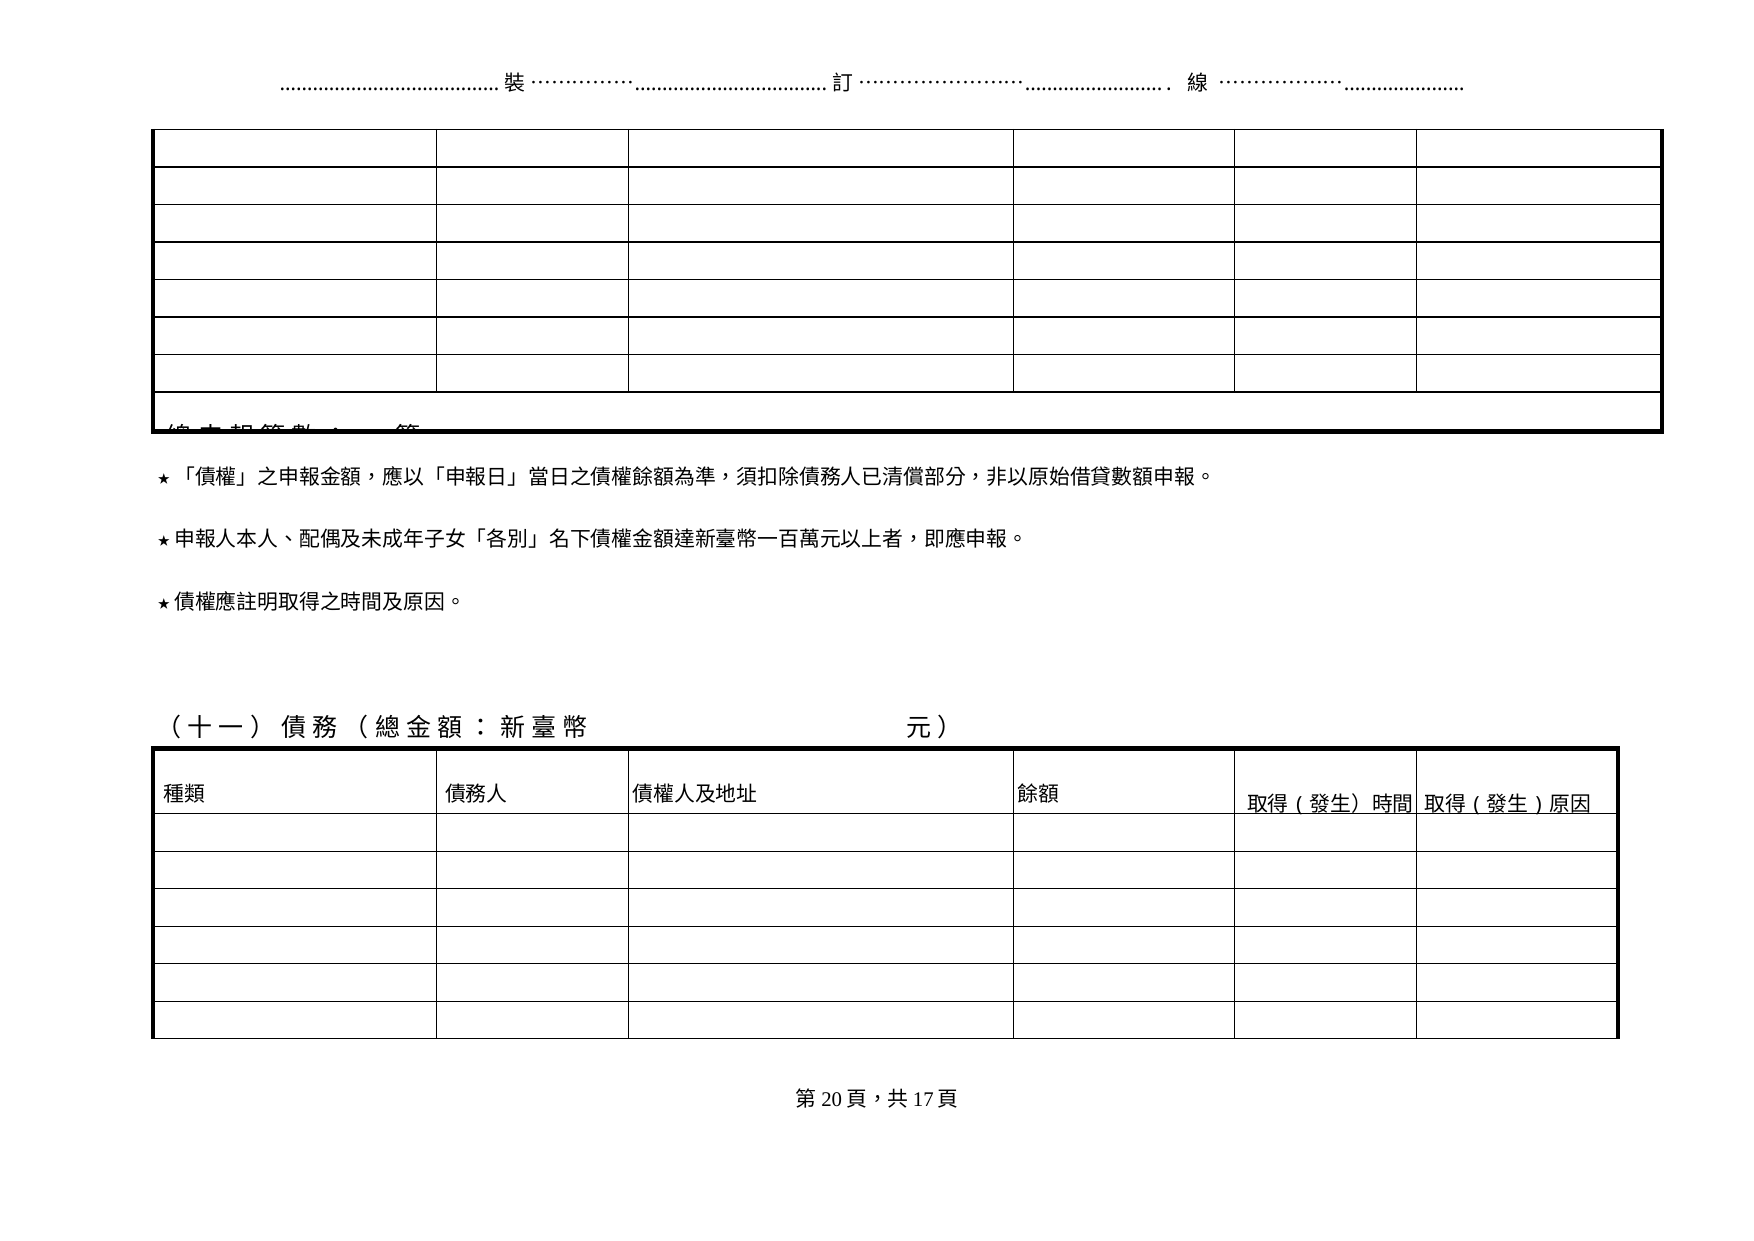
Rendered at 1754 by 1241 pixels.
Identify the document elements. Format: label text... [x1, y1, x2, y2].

table_cell [1417, 852, 1616, 888]
table_cell [155, 130, 436, 166]
table_cell [155, 852, 436, 888]
text ★「債權」之申報金額，應以「申報日」當日之債權餘額為準，須扣除債務人已清償部分，非以原始借貸數額申報。 [153, 434, 1601, 496]
table_cell [1417, 1002, 1616, 1038]
table_cell [1014, 964, 1234, 1001]
table_cell [155, 814, 436, 851]
table_cell [155, 889, 436, 926]
table_cell [1014, 889, 1234, 926]
table_cell [629, 852, 1013, 888]
table_cell [1014, 243, 1234, 279]
table_cell [155, 1002, 436, 1038]
table_cell [1235, 205, 1416, 241]
table_cell [1417, 814, 1616, 851]
table_cell [1417, 927, 1616, 963]
table_cell [437, 889, 628, 926]
table_cell [1014, 205, 1234, 241]
table_cell [1417, 355, 1660, 391]
table_cell [1417, 205, 1660, 241]
table_cell [155, 243, 436, 279]
table_cell [1417, 964, 1616, 1001]
table_cell [1235, 852, 1416, 888]
table_header 取得(發生)原因 [1417, 751, 1616, 813]
table_header 債權人及地址 [629, 751, 1013, 813]
table_cell [1235, 814, 1416, 851]
table_cell [155, 205, 436, 241]
table_cell [437, 927, 628, 963]
table_cell [1014, 168, 1234, 204]
table_cell [437, 318, 628, 354]
table_cell [1235, 280, 1416, 316]
table_cell [629, 889, 1013, 926]
table_cell [1235, 130, 1416, 166]
table_cell [1417, 243, 1660, 279]
table_cell [1235, 168, 1416, 204]
table_cell [1014, 318, 1234, 354]
table_cell [1235, 318, 1416, 354]
table_cell [1417, 889, 1616, 926]
table_cell [155, 964, 436, 1001]
table_cell [629, 355, 1013, 391]
table_cell [1235, 243, 1416, 279]
table_cell [1417, 280, 1660, 316]
table_cell [1014, 1002, 1234, 1038]
table_cell [629, 243, 1013, 279]
table_cell [1417, 168, 1660, 204]
table_cell [1014, 852, 1234, 888]
table_cell [629, 1002, 1013, 1038]
table_cell [1014, 280, 1234, 316]
table_header 債務人 [437, 751, 628, 813]
table_cell [1014, 814, 1234, 851]
table_cell [437, 205, 628, 241]
table_cell [629, 130, 1013, 166]
table_cell [437, 814, 628, 851]
table_cell [155, 927, 436, 963]
table_cell [437, 280, 628, 316]
table_header 取得(發生）時間 [1235, 751, 1416, 813]
table_cell [437, 852, 628, 888]
table_cell [437, 1002, 628, 1038]
table_cell [437, 355, 628, 391]
table_cell [1417, 318, 1660, 354]
table_cell [629, 927, 1013, 963]
table_cell [437, 243, 628, 279]
table_cell [1235, 964, 1416, 1001]
table_cell [155, 355, 436, 391]
table_cell [629, 964, 1013, 1001]
table_cell [629, 814, 1013, 851]
table_cell [1014, 130, 1234, 166]
table_cell [155, 280, 436, 316]
table_cell [437, 168, 628, 204]
table_cell 總申報筆數： 筆 [155, 393, 1660, 429]
text （十一）債務（總金額：新臺幣 元） [153, 683, 1601, 746]
table_cell [629, 168, 1013, 204]
table_cell [629, 318, 1013, 354]
table_cell [629, 205, 1013, 241]
table_header 餘額 [1014, 751, 1234, 813]
table_cell [1235, 927, 1416, 963]
table_cell [155, 318, 436, 354]
text ★債權應註明取得之時間及原因。 [153, 558, 1601, 621]
table_cell [437, 964, 628, 1001]
table_cell [1235, 889, 1416, 926]
table_header 種類 [155, 751, 436, 813]
table_cell [155, 168, 436, 204]
table_cell [1235, 1002, 1416, 1038]
table_cell [437, 130, 628, 166]
table_cell [1014, 355, 1234, 391]
table_cell [1417, 130, 1660, 166]
table_cell [1014, 927, 1234, 963]
table_cell [629, 280, 1013, 316]
table_cell [1235, 355, 1416, 391]
text ★申報人本人、配偶及未成年子女「各別」名下債權金額達新臺幣一百萬元以上者，即應申報。 [153, 496, 1601, 558]
